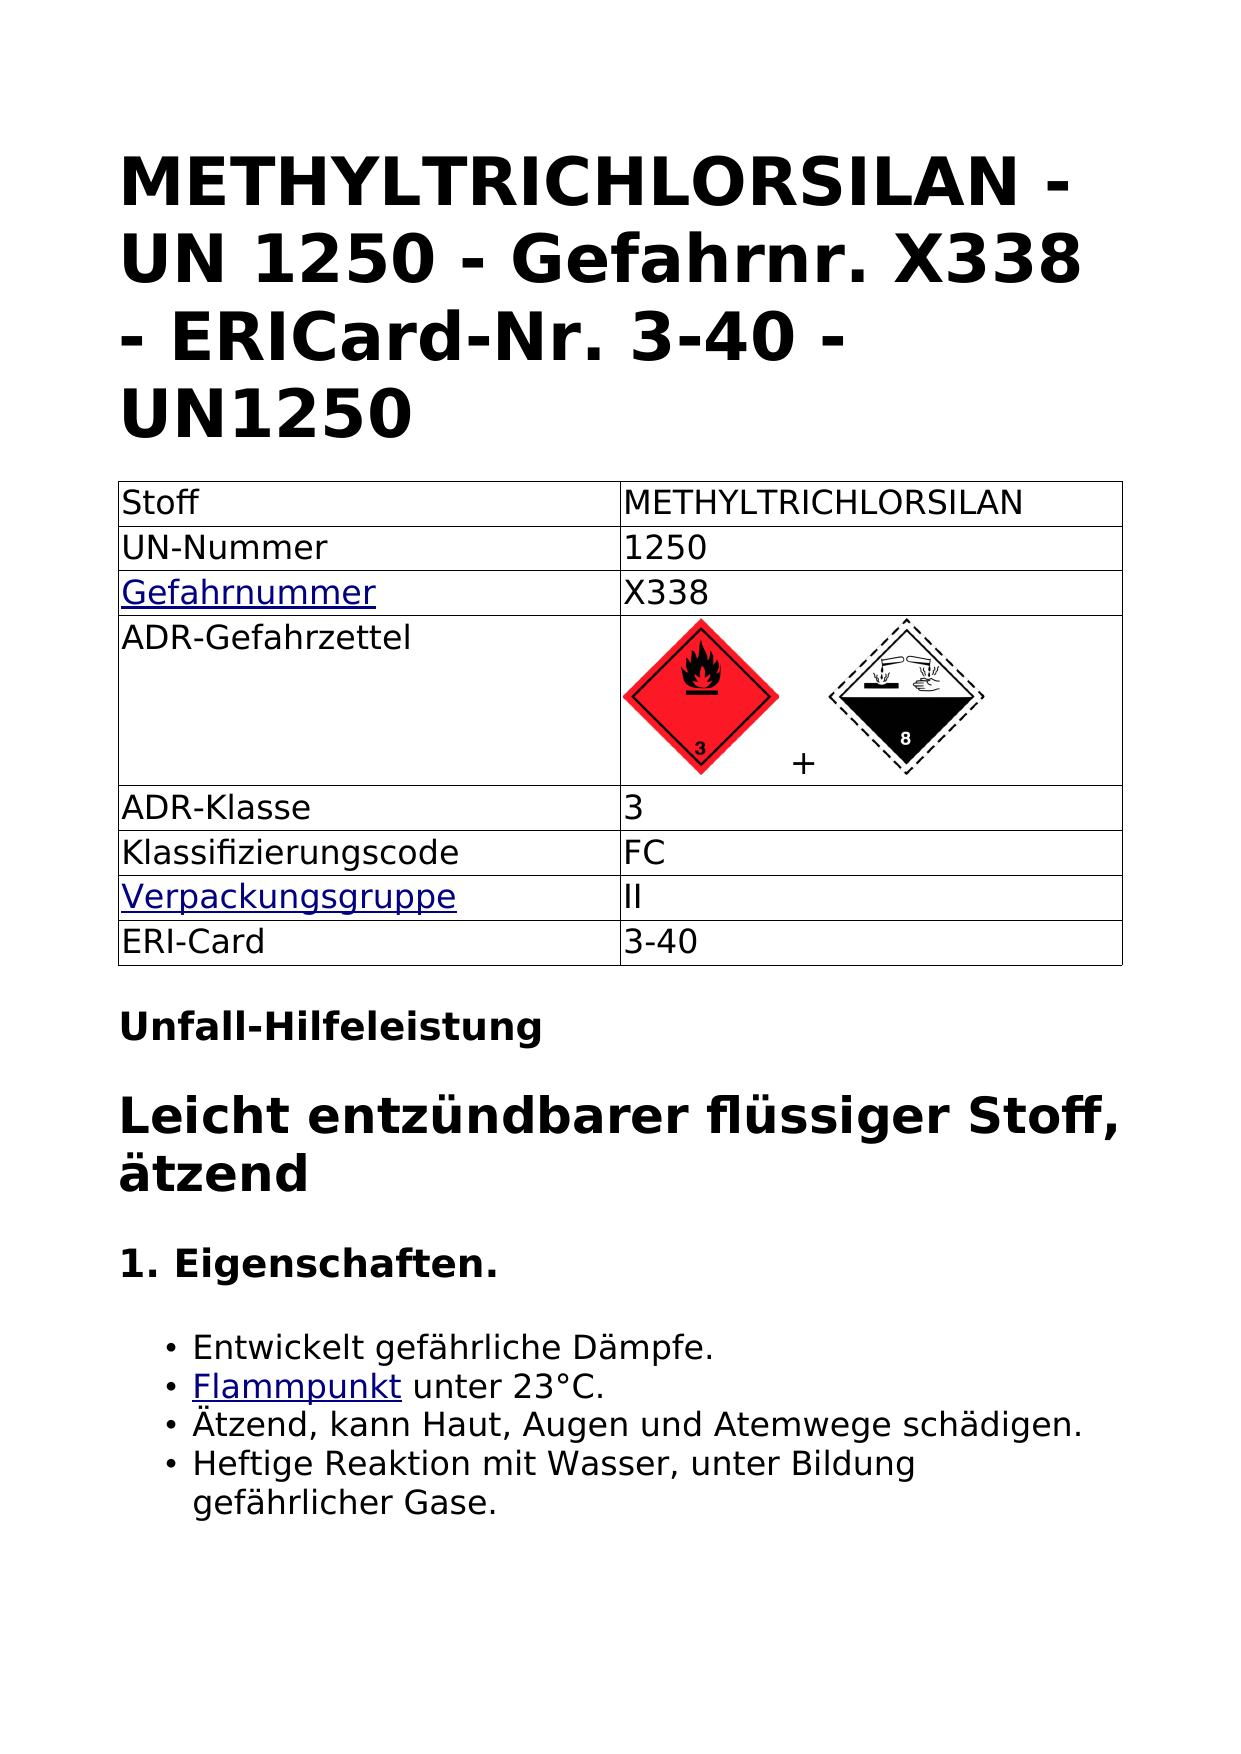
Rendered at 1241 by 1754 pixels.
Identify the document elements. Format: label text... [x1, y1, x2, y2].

picture [622, 618, 780, 775]
subtitle Leicht entzündbarer flüssiger Stoff, ätzend [118, 1087, 1122, 1203]
table_cell 3 [621, 786, 1122, 830]
picture [828, 618, 985, 775]
subtitle METHYLTRICHLORSILAN - UN 1250 - Gefahrnr. X338 - ERICard-Nr. 3-40 - UN1250 [118, 143, 1122, 453]
table_header METHYLTRICHLORSILAN [621, 482, 1122, 526]
list Entwickelt gefährliche Dämpfe. [177, 1328, 1122, 1367]
table_cell ADR-Klasse [119, 786, 620, 830]
table_cell UN-Nummer [119, 527, 620, 570]
subtitle 1. Eigenschaften. [118, 1241, 1122, 1286]
list Ätzend, kann Haut, Augen und Atemwege schädigen. [177, 1406, 1122, 1445]
table_cell Verpackungsgruppe [119, 876, 620, 920]
table_cell Gefahrnummer [119, 571, 620, 615]
table_cell Klassifizierungscode [119, 831, 620, 875]
table_cell 3-40 [621, 921, 1122, 964]
table_header Stoff [119, 482, 620, 526]
table_cell X338 [621, 571, 1122, 615]
table_cell ADR-Gefahrzettel [119, 616, 620, 785]
list Flammpunkt unter 23°C. [177, 1367, 1122, 1406]
table_cell ERI-Card [119, 921, 620, 964]
table_cell 1250 [621, 527, 1122, 570]
subtitle Unfall-Hilfeleistung [118, 1004, 1122, 1049]
table_cell + [621, 616, 1122, 785]
list Heftige Reaktion mit Wasser, unter Bildung gefährlicher Gase. [177, 1445, 1122, 1522]
table_cell FC [621, 831, 1122, 875]
table_cell II [621, 876, 1122, 920]
